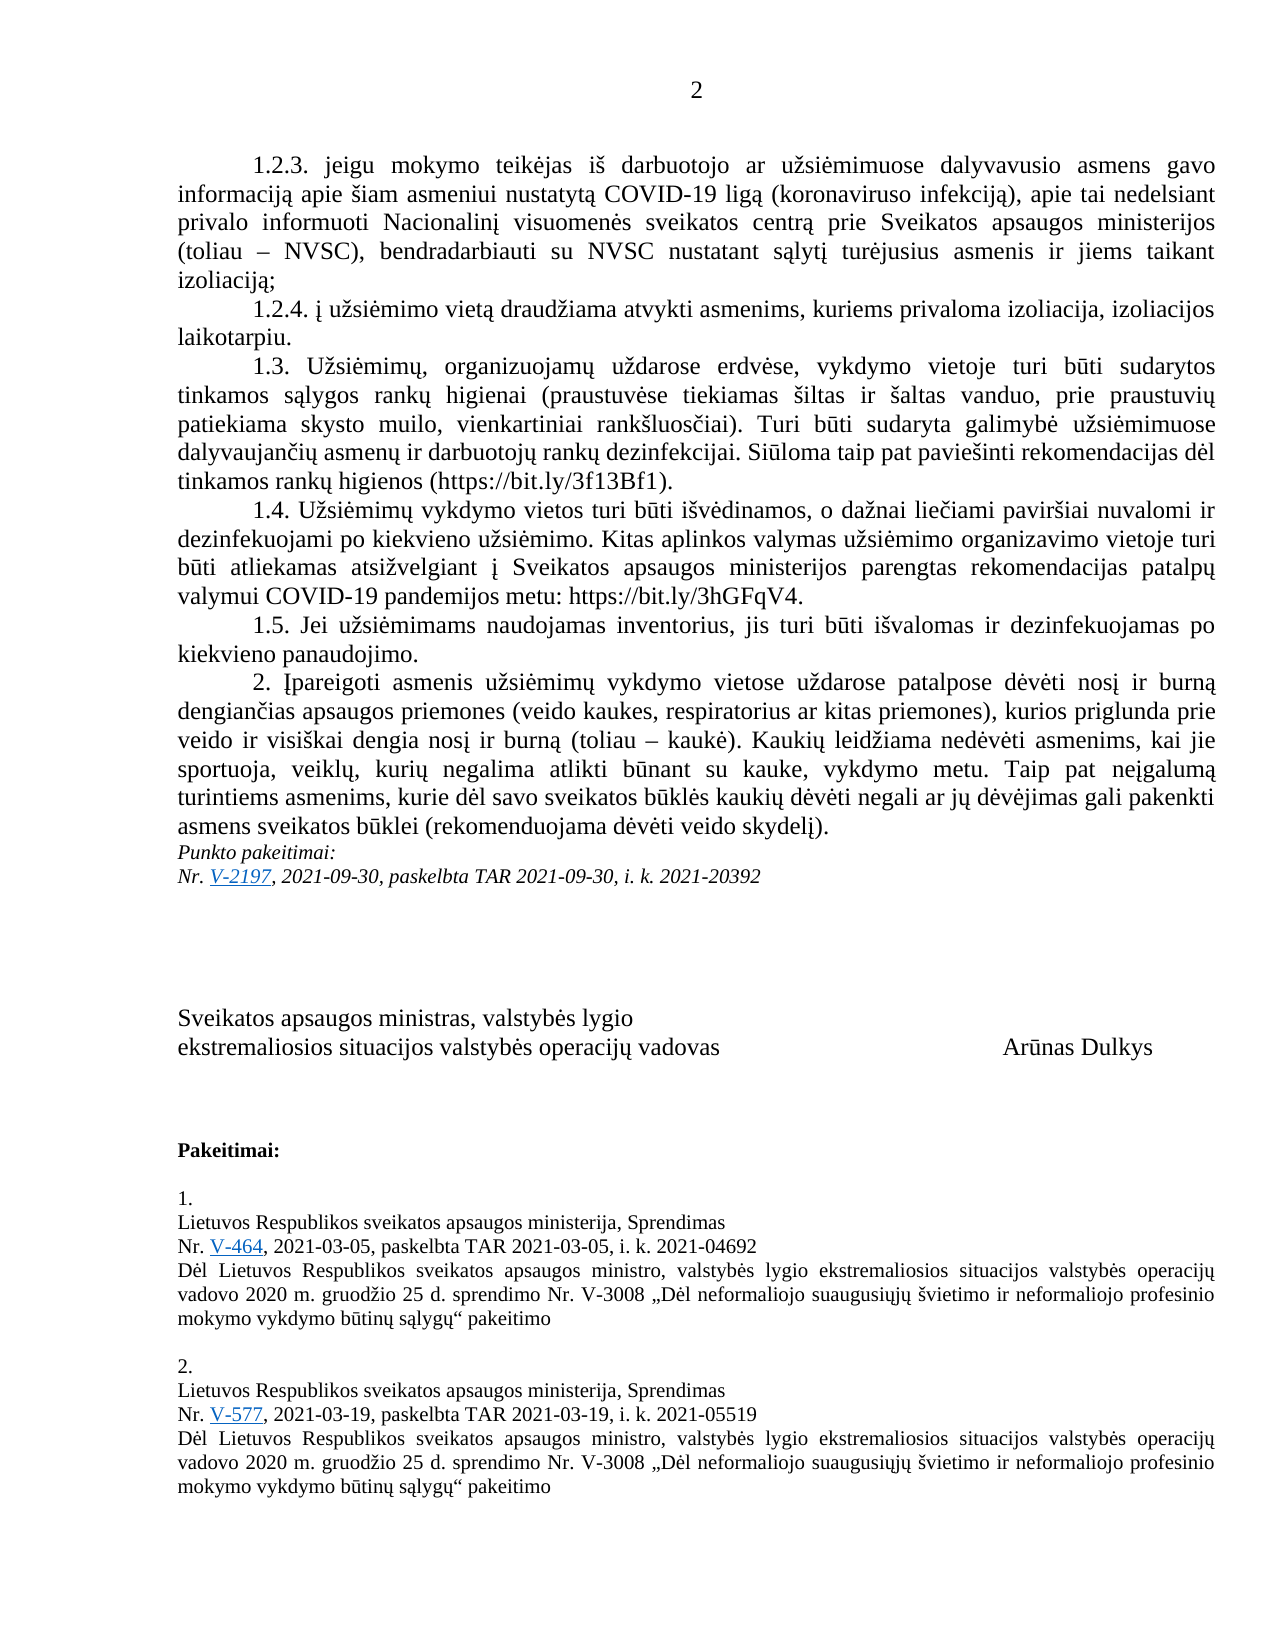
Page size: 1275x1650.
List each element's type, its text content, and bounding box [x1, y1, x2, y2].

text 1.5. Jei užsiėmimams naudojamas inventorius, jis turi būti išvalomas ir dezinfekuojamas po kiekvieno panaudojimo. [177, 610, 1216, 667]
text Nr. V-577, 2021-03-19, paskelbta TAR 2021-03-19, i. k. 2021-05519 [177, 1402, 1216, 1426]
text Sveikatos apsaugos ministras, valstybės lygio [177, 1003, 1216, 1032]
text 1.3. Užsiėmimų, organizuojamų uždarose erdvėse, vykdymo vietoje turi būti sudarytos tinkamos sąlygos rankų higienai (praustuvėse tiekiamas šiltas ir šaltas vanduo, prie praustuvių patiekiama skysto muilo, vienkartiniai rankšluosčiai). Turi būti sudaryta galimybė užsiėmimuose dalyvaujančių asmenų ir darbuotojų rankų dezinfekcijai. Siūloma taip pat paviešinti rekomendacijas dėl tinkamos rankų higienos (https://bit.ly/3f13Bf1). [177, 351, 1216, 495]
text 2. [177, 1354, 1216, 1378]
text Dėl Lietuvos Respublikos sveikatos apsaugos ministro, valstybės lygio ekstremaliosios situacijos valstybės operacijų vadovo 2020 m. gruodžio 25 d. sprendimo Nr. V-3008 „Dėl neformaliojo suaugusiųjų švietimo ir neformaliojo profesinio mokymo vykdymo būtinų sąlygų“ pakeitimo [177, 1258, 1216, 1330]
text 2. Įpareigoti asmenis užsiėmimų vykdymo vietose uždarose patalpose dėvėti nosį ir burną dengiančias apsaugos priemones (veido kaukes, respiratorius ar kitas priemones), kurios priglunda prie veido ir visiškai dengia nosį ir burną (toliau – kaukė). Kaukių leidžiama nedėvėti asmenims, kai jie sportuoja, veiklų, kurių negalima atlikti būnant su kauke, vykdymo metu. Taip pat neįgalumą turintiems asmenims, kurie dėl savo sveikatos būklės kaukių dėvėti negali ar jų dėvėjimas gali pakenkti asmens sveikatos būklei (rekomenduojama dėvėti veido skydelį). [177, 667, 1216, 840]
text 1.4. Užsiėmimų vykdymo vietos turi būti išvėdinamos, o dažnai liečiami paviršiai nuvalomi ir dezinfekuojami po kiekvieno užsiėmimo. Kitas aplinkos valymas užsiėmimo organizavimo vietoje turi būti atliekamas atsižvelgiant į Sveikatos apsaugos ministerijos parengtas rekomendacijas patalpų valymui COVID-19 pandemijos metu: https://bit.ly/3hGFqV4. [177, 495, 1216, 610]
text 1.2.4. į užsiėmimo vietą draudžiama atvykti asmenims, kuriems privaloma izoliacija, izoliacijos laikotarpiu. [177, 294, 1216, 351]
text Lietuvos Respublikos sveikatos apsaugos ministerija, Sprendimas [177, 1210, 1216, 1234]
text Punkto pakeitimai: [177, 840, 1216, 864]
text Dėl Lietuvos Respublikos sveikatos apsaugos ministro, valstybės lygio ekstremaliosios situacijos valstybės operacijų vadovo 2020 m. gruodžio 25 d. sprendimo Nr. V-3008 „Dėl neformaliojo suaugusiųjų švietimo ir neformaliojo profesinio mokymo vykdymo būtinų sąlygų“ pakeitimo [177, 1426, 1216, 1498]
text Pakeitimai: [177, 1137, 1216, 1162]
text Nr. V-2197, 2021-09-30, paskelbta TAR 2021-09-30, i. k. 2021-20392 [177, 864, 1216, 888]
text 1.2.3. jeigu mokymo teikėjas iš darbuotojo ar užsiėmimuose dalyvavusio asmens gavo informaciją apie šiam asmeniui nustatytą COVID-19 ligą (koronaviruso infekciją), apie tai nedelsiant privalo informuoti Nacionalinį visuomenės sveikatos centrą prie Sveikatos apsaugos ministerijos (toliau – NVSC), bendradarbiauti su NVSC nustatant sąlytį turėjusius asmenis ir jiems taikant izoliaciją; [177, 150, 1216, 294]
text 1. [177, 1186, 1216, 1210]
text Lietuvos Respublikos sveikatos apsaugos ministerija, Sprendimas [177, 1378, 1216, 1402]
text ekstremaliosios situacijos valstybės operacijų vadovas Arūnas Dulkys [177, 1032, 1216, 1061]
text Nr. V-464, 2021-03-05, paskelbta TAR 2021-03-05, i. k. 2021-04692 [177, 1234, 1216, 1258]
